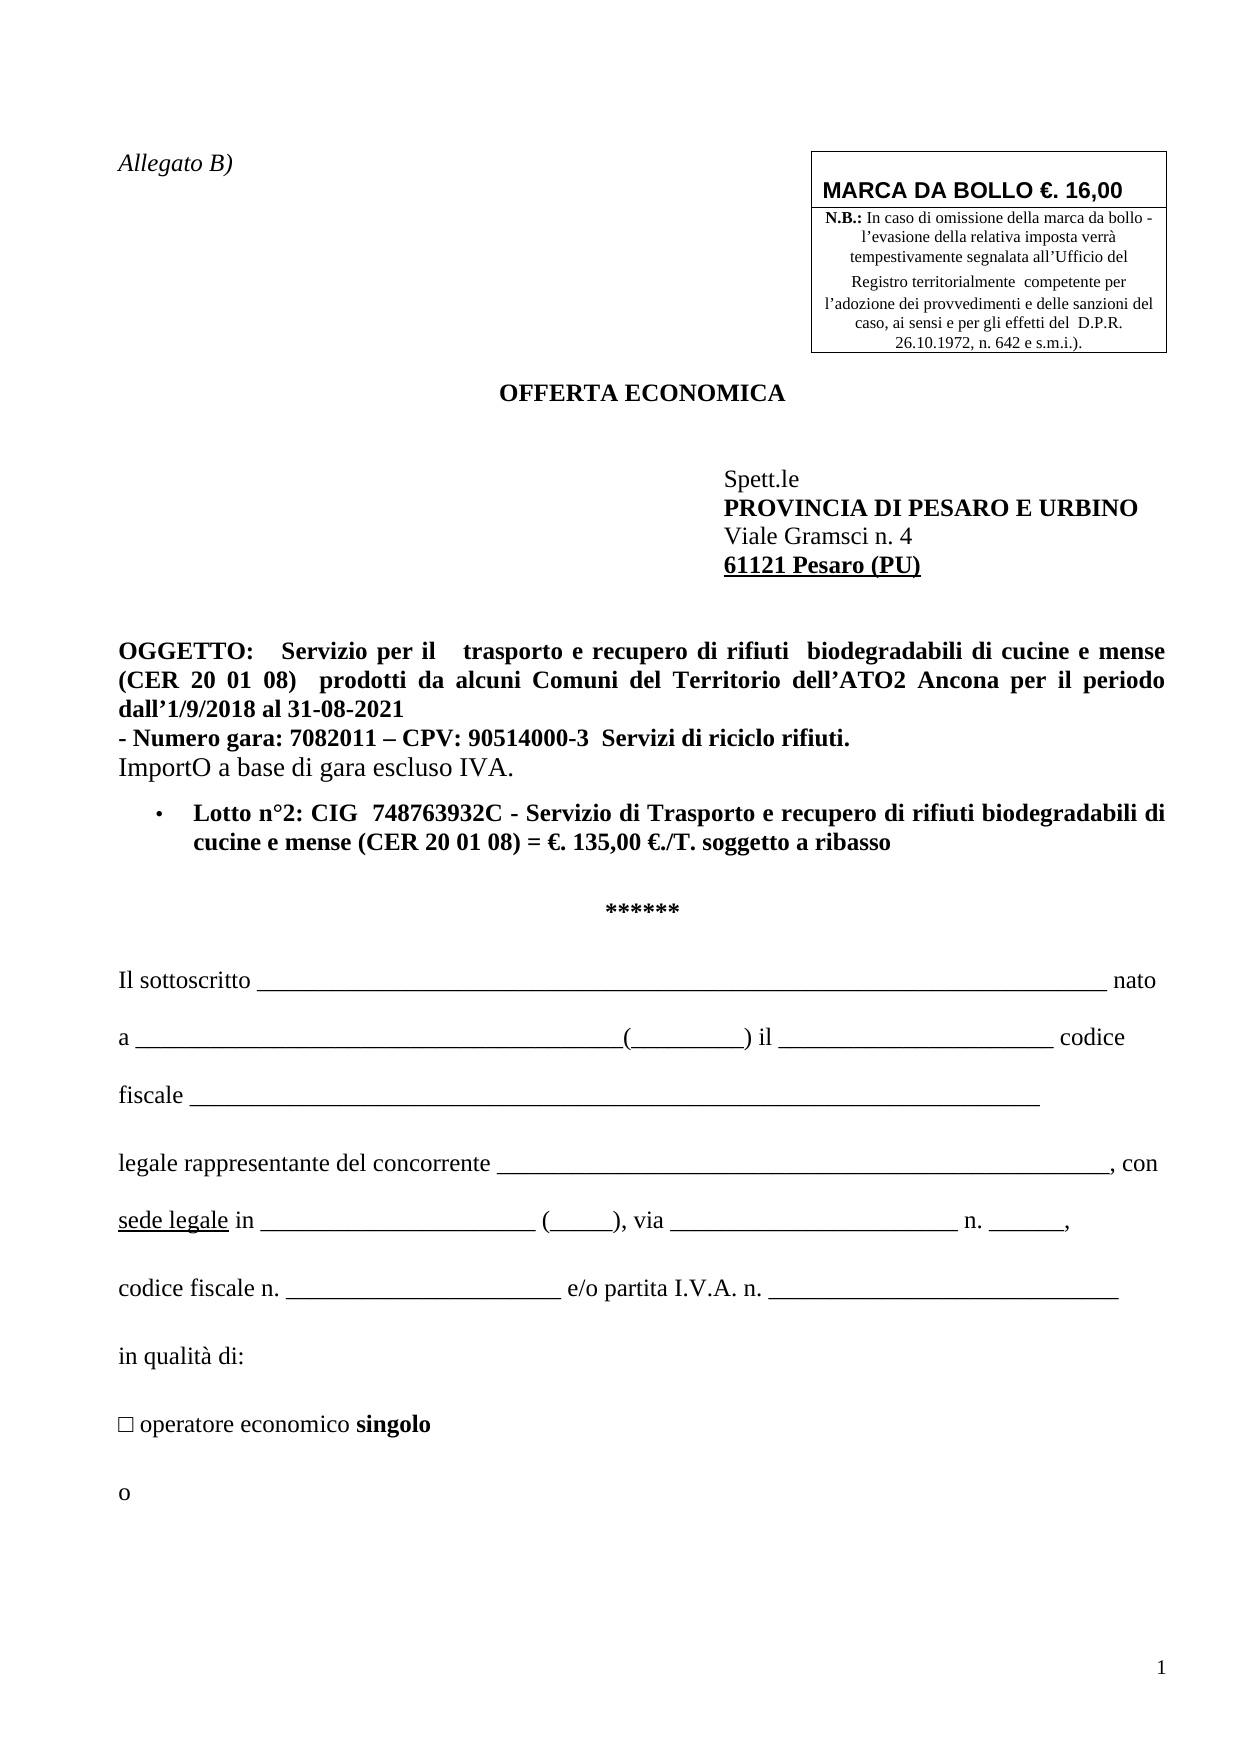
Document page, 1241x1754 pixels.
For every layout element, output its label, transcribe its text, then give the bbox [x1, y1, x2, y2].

text - Numero gara: 7082011 – CPV: 90514000-3 Servizi di riciclo rifiuti. [118, 723, 1166, 751]
text Spett.le [118, 464, 1166, 493]
text ****** [118, 897, 1166, 926]
text OGGETTO: Servizio per il trasporto e recupero di rifiuti biodegradabili di cucine e mense (CER 20 01 08) prodotti da alcuni Comuni del Territorio dell’ATO2 Ancona per il periodo dall’1/9/2018 al 31-08-2021 [118, 636, 1166, 723]
text Allegato B) [118, 148, 1166, 205]
subtitle 61121 Pesaro (PU) [118, 550, 1166, 579]
text Il sottoscritto ____________________________________________________________________ nato a _______________________________________(_________) il ______________________ codice fiscale ____________________________________________________________________ [118, 965, 1166, 1108]
text OFFERTA ECONOMICA [118, 378, 1166, 406]
text in qualità di: [118, 1341, 1166, 1370]
text ImportO a base di gara escluso IVA. [118, 751, 1166, 783]
text legale rappresentante del concorrente _________________________________________________, con sede legale in ______________________ (_____), via _______________________ n. ______, [118, 1148, 1166, 1234]
text □⁯ operatore economico singolo [118, 1409, 1166, 1438]
text o [118, 1477, 1166, 1506]
text codice fiscale n. ______________________ e/o partita I.V.A. n. ____________________________ [118, 1273, 1166, 1302]
subtitle PROVINCIA DI PESARO E URBINO [118, 493, 1166, 521]
list Lotto n°2: CIG 748763932C - Servizio di Trasporto e recupero di rifiuti biodegradabili di cucine e mense (CER 20 01 08) = €. 135,00 €./T. soggetto a ribasso [156, 798, 1166, 856]
text Viale Gramsci n. 4 [118, 521, 1166, 550]
table_header MARCA DA BOLLO €. 16,00 [812, 152, 1166, 207]
table_cell N.B.: In caso di omissione della marca da bollo - l’evasione della relativa imposta verrà tempestivamente segnalata all’Ufficio del Registro territorialmente competente per l’adozione dei provvedimenti e delle sanzioni del caso, ai sensi e per gli effetti del D.P.R. 26.10.1972, n. 642 e s.m.i.). [812, 208, 1166, 352]
